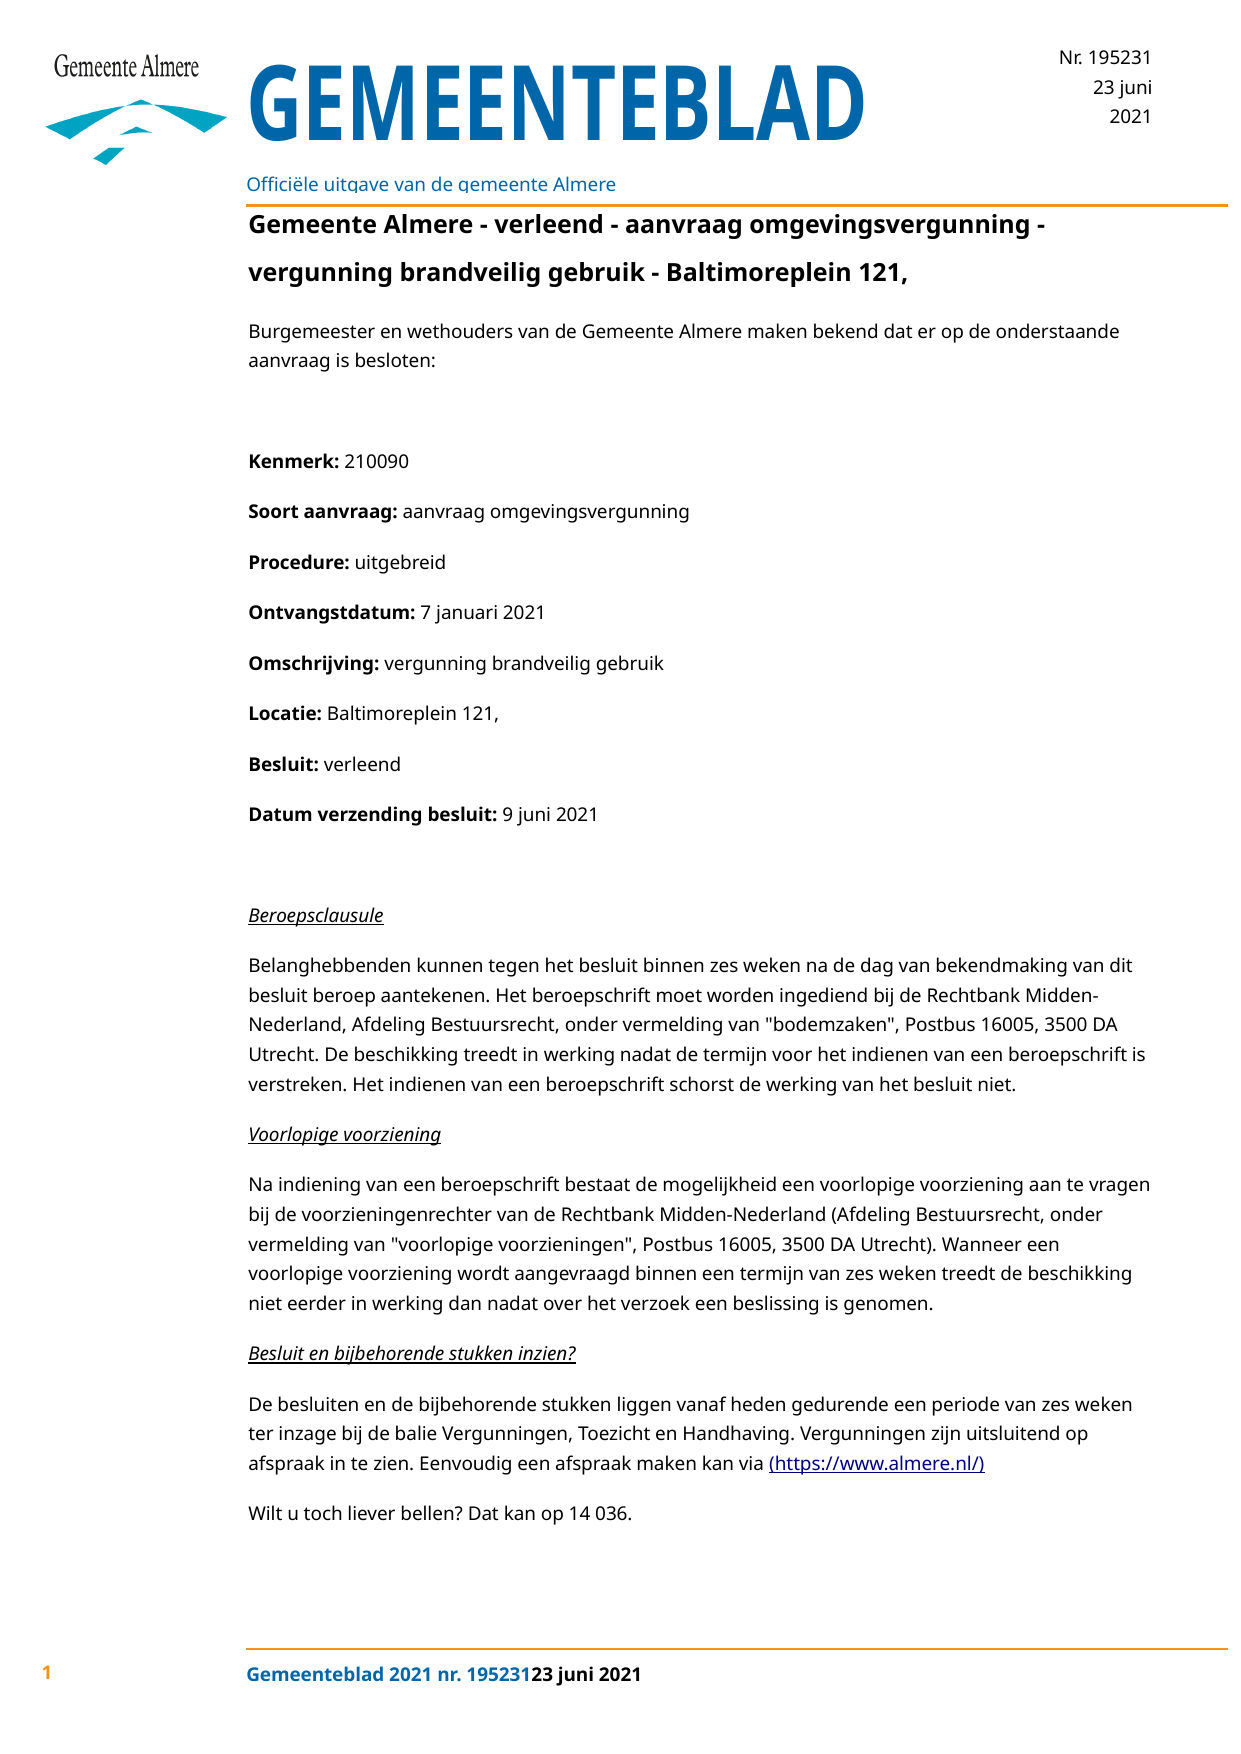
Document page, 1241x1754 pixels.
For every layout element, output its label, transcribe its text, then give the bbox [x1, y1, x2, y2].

text Datum verzending besluit: 9 juni 2021 [248, 801, 1152, 827]
text Locatie: Baltimoreplein 121, [248, 700, 1152, 726]
text Beroepsclausule [248, 902, 1152, 928]
text Na indiening van een beroepschrift bestaat de mogelijkheid een voorlopige voorziening aan te vragen bij de voorzieningenrechter van de Rechtbank Midden-Nederland (Afdeling Bestuursrecht, onder vermelding van "voorlopige voorzieningen", Postbus 16005, 3500 DA Utrecht). Wanneer een voorlopige voorziening wordt aangevraagd binnen een termijn van zes weken treedt de beschikking niet eerder in werking dan nadat over het verzoek een beslissing is genomen. [248, 1172, 1152, 1316]
text Ontvangstdatum: 7 januari 2021 [248, 599, 1152, 625]
text Besluit: verleend [248, 751, 1152, 777]
text Kenmerk: 210090 [248, 448, 1152, 474]
text Procedure: uitgebreid [248, 549, 1152, 575]
text Voorlopige voorziening [248, 1121, 1152, 1147]
text Wilt u toch liever bellen? Dat kan op 14 036. [248, 1500, 1152, 1526]
text Gemeente Almere - verleend - aanvraag omgevingsvergunning - vergunning brandveilig gebruik - Baltimoreplein 121, [248, 207, 1152, 288]
text De besluiten en de bijbehorende stukken liggen vanaf heden gedurende een periode van zes weken ter inzage bij de balie Vergunningen, Toezicht en Handhaving. Vergunningen zijn uitsluitend op afspraak in te zien. Eenvoudig een afspraak maken kan via (https://www.almere.nl/) [248, 1391, 1152, 1476]
picture [41, 47, 231, 172]
text Besluit en bijbehorende stukken inzien? [248, 1340, 1152, 1366]
text Omschrijving: vergunning brandveilig gebruik [248, 650, 1152, 676]
text Soort aanvraag: aanvraag omgevingsvergunning [248, 499, 1152, 524]
text Burgemeester en wethouders van de Gemeente Almere maken bekend dat er op de onderstaande aanvraag is besloten: [248, 318, 1152, 373]
text Belanghebbenden kunnen tegen het besluit binnen zes weken na de dag van bekendmaking van dit besluit beroep aantekenen. Het beroepschrift moet worden ingediend bij de Rechtbank Midden-Nederland, Afdeling Bestuursrecht, onder vermelding van "bodemzaken", Postbus 16005, 3500 DA Utrecht. De beschikking treedt in werking nadat de termijn voor het indienen van een beroepschrift is verstreken. Het indienen van een beroepschrift schorst de werking van het besluit niet. [248, 952, 1152, 1097]
